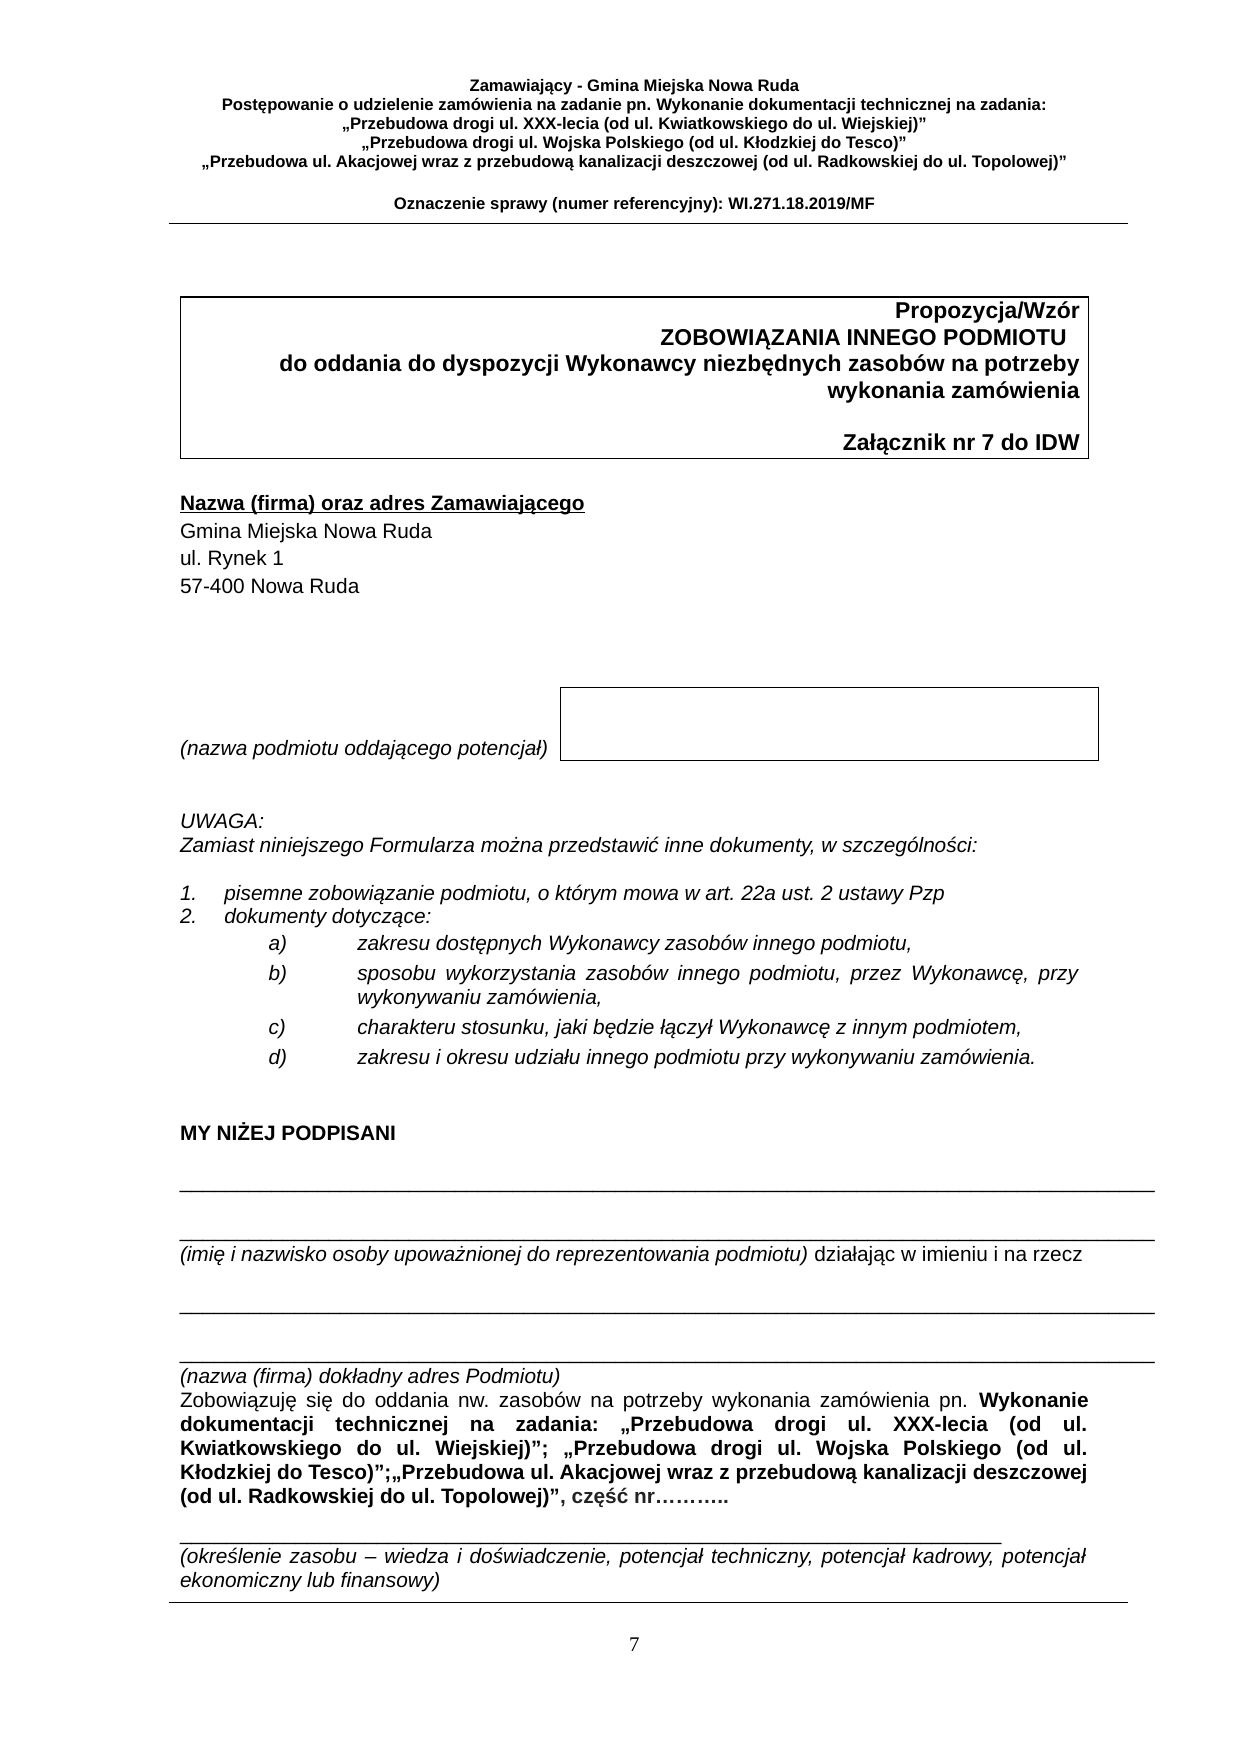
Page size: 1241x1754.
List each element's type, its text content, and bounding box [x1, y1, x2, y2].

text (imię i nazwisko osoby upoważnionej do reprezentowania podmiotu) działając w imieniu i na rzecz [180, 1242, 1088, 1266]
table_header [561, 688, 1098, 759]
text Gmina Miejska Nowa Ruda [180, 518, 1100, 542]
text 57-400 Nowa Ruda [180, 573, 1100, 597]
list sposobu wykorzystania zasobów innego podmiotu, przez Wykonawcę, przy wykonywaniu zamówienia, [268, 961, 1088, 1009]
text Propozycja/Wzór [181, 298, 1088, 323]
text (określenie zasobu – wiedza i doświadczenie, potencjał techniczny, potencjał kadrowy, potencjał ekonomiczny lub finansowy) [180, 1544, 1088, 1592]
text Zamiast niniejszego Formularza można przedstawić inne dokumenty, w szczególności: [180, 832, 1124, 856]
list dokumenty dotyczące: [180, 904, 1124, 928]
text UWAGA: [180, 808, 1088, 832]
list zakresu dostępnych Wykonawcy zasobów innego podmiotu, [268, 931, 1088, 955]
list zakresu i okresu udziału innego podmiotu przy wykonywaniu zamówienia. [268, 1044, 1088, 1068]
text Zobowiązuję się do oddania nw. zasobów na potrzeby wykonania zamówienia pn. Wykonanie dokumentacji technicznej na zadania: „Przebudowa drogi ul. XXX-lecia (od ul. Kwiatkowskiego do ul. Wiejskiej)”; „Przebudowa drogi ul. Wojska Polskiego (od ul. Kłodzkiej do Tesco)”;„Przebudowa ul. Akacjowej wraz z przebudową kanalizacji deszczowej (od ul. Radkowskiej do ul. Topolowej)”, część nr……….. [180, 1388, 1088, 1508]
text ul. Rynek 1 [180, 546, 1100, 570]
table_header (nazwa podmiotu oddającego potencjał) [173, 687, 560, 759]
text Załącznik nr 7 do IDW [181, 428, 1088, 458]
text ZOBOWIĄZANIA INNEGO PODMIOTU [181, 323, 1088, 349]
text MY NIŻEJ PODPISANI [180, 1120, 1088, 1144]
list charakteru stosunku, jaki będzie łączył Wykonawcę z innym podmiotem, [268, 1015, 1088, 1039]
text do oddania do dyspozycji Wykonawcy niezbędnych zasobów na potrzeby wykonania zamówienia [181, 349, 1088, 403]
text (nazwa (firma) dokładny adres Podmiotu) [180, 1364, 1088, 1388]
list pisemne zobowiązanie podmiotu, o którym mowa w art. 22a ust. 2 ustawy Pzp [180, 880, 1124, 904]
text _______________________________________________________________________ [180, 1520, 1089, 1544]
text Nazwa (firma) oraz adres Zamawiającego [180, 491, 1100, 515]
